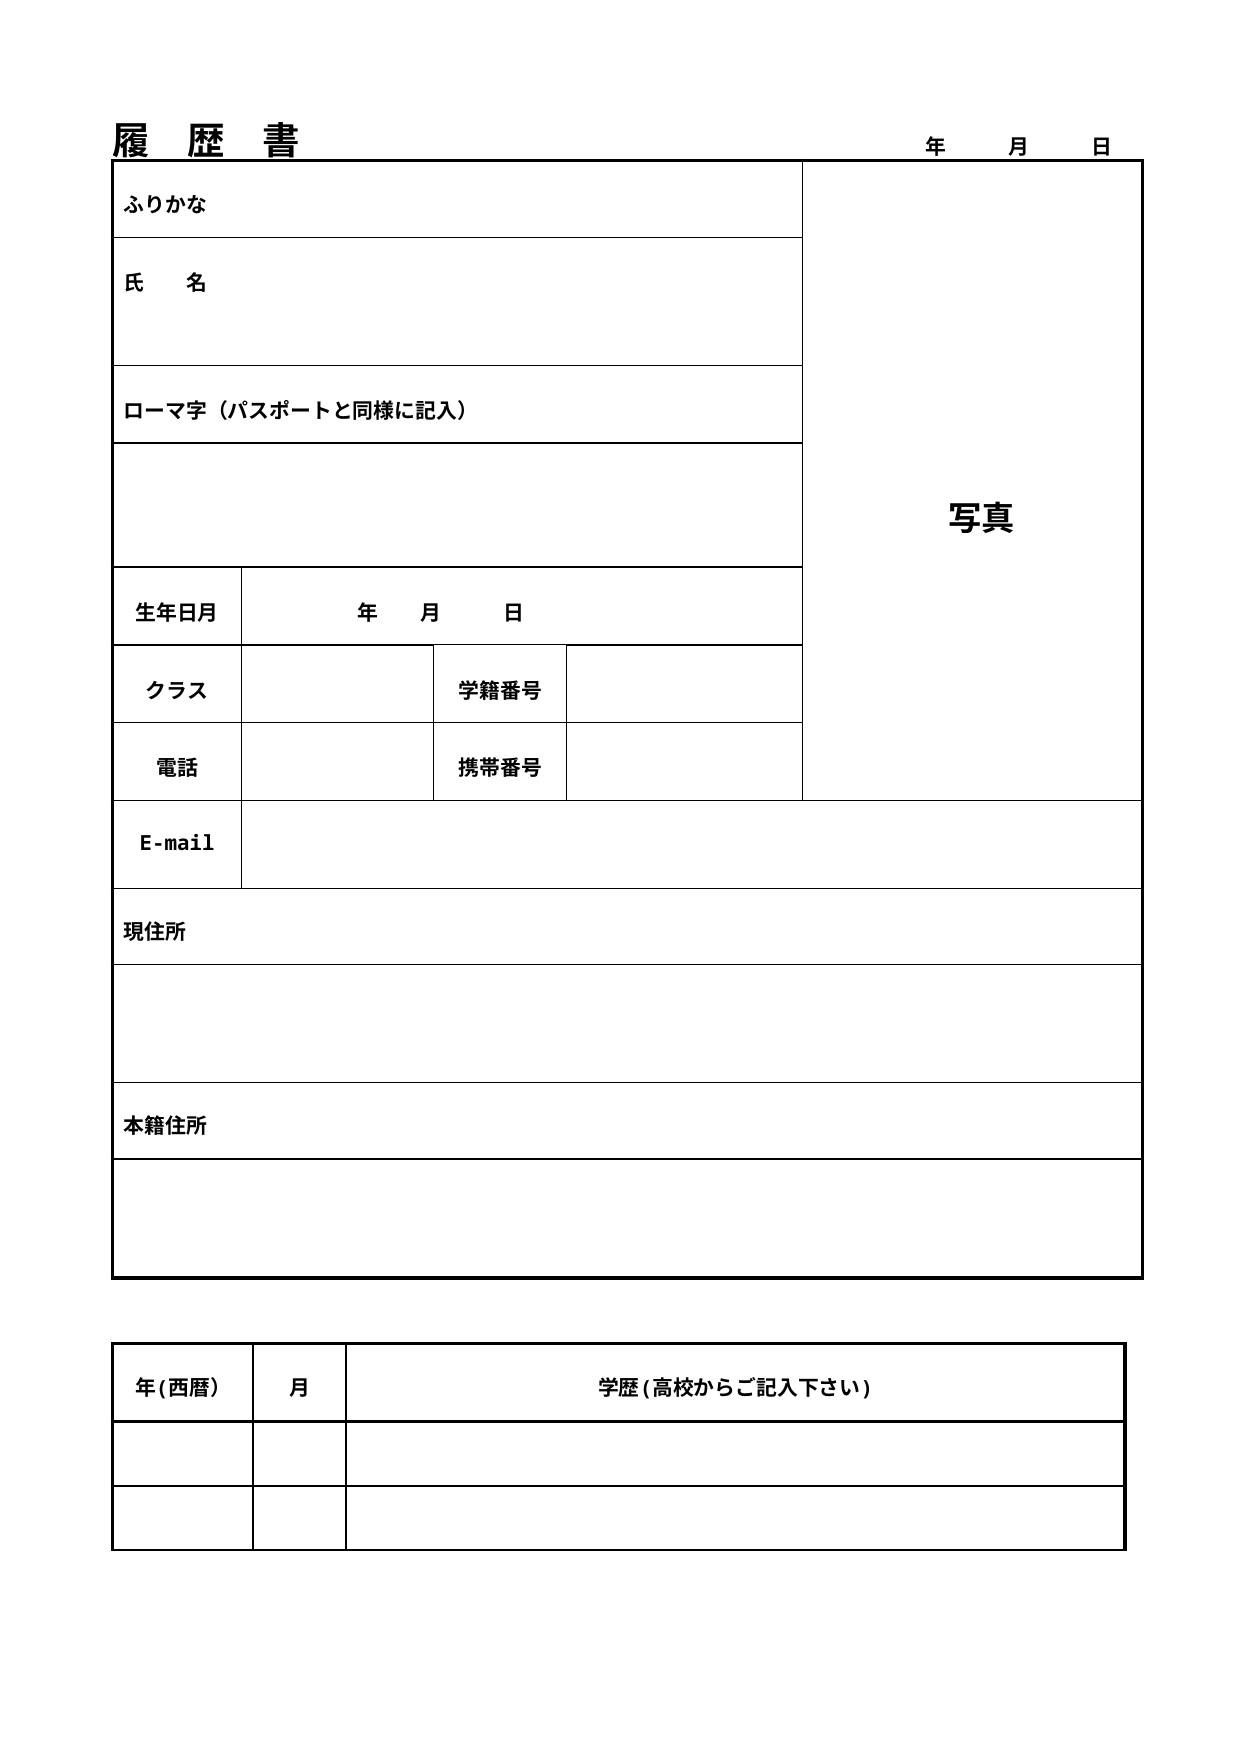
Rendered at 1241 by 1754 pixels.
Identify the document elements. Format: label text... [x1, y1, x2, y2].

table_cell 年 月 日 [242, 568, 802, 644]
table_cell [114, 1487, 252, 1549]
table_cell 学籍番号 [434, 645, 566, 722]
table_cell 氏 名 [114, 238, 802, 364]
table_cell 本籍住所 [114, 1083, 1141, 1158]
table_cell [114, 444, 802, 566]
table_cell ローマ字（パスポートと同様に記入） [114, 366, 802, 442]
table_cell E-mail [114, 801, 241, 887]
table_cell 現住所 [114, 889, 1141, 963]
table_cell 電話 [114, 723, 241, 799]
table_cell [254, 1423, 345, 1485]
table_cell [567, 646, 802, 722]
table_header 年(西暦） [114, 1345, 252, 1419]
table_cell [347, 1423, 1123, 1485]
table_cell クラス [114, 646, 241, 722]
table_cell [242, 646, 433, 722]
table_cell [567, 723, 802, 799]
table_cell [242, 801, 1141, 887]
table_cell 生年日月 [114, 568, 241, 644]
table_header ふりかな [114, 162, 802, 236]
table_cell [114, 965, 1141, 1082]
table_header 月 [254, 1345, 345, 1419]
table_cell [114, 1160, 1141, 1276]
table_header 学歴(高校からご記入下さい) [347, 1345, 1123, 1419]
table_cell [347, 1487, 1123, 1549]
table_cell 携帯番号 [434, 723, 566, 799]
table_cell [254, 1487, 345, 1549]
table_header 写真 [803, 162, 1141, 799]
table_cell [114, 1423, 252, 1485]
table_cell [242, 723, 433, 799]
text 履 歴 書 年 月 日 [112, 96, 1128, 159]
